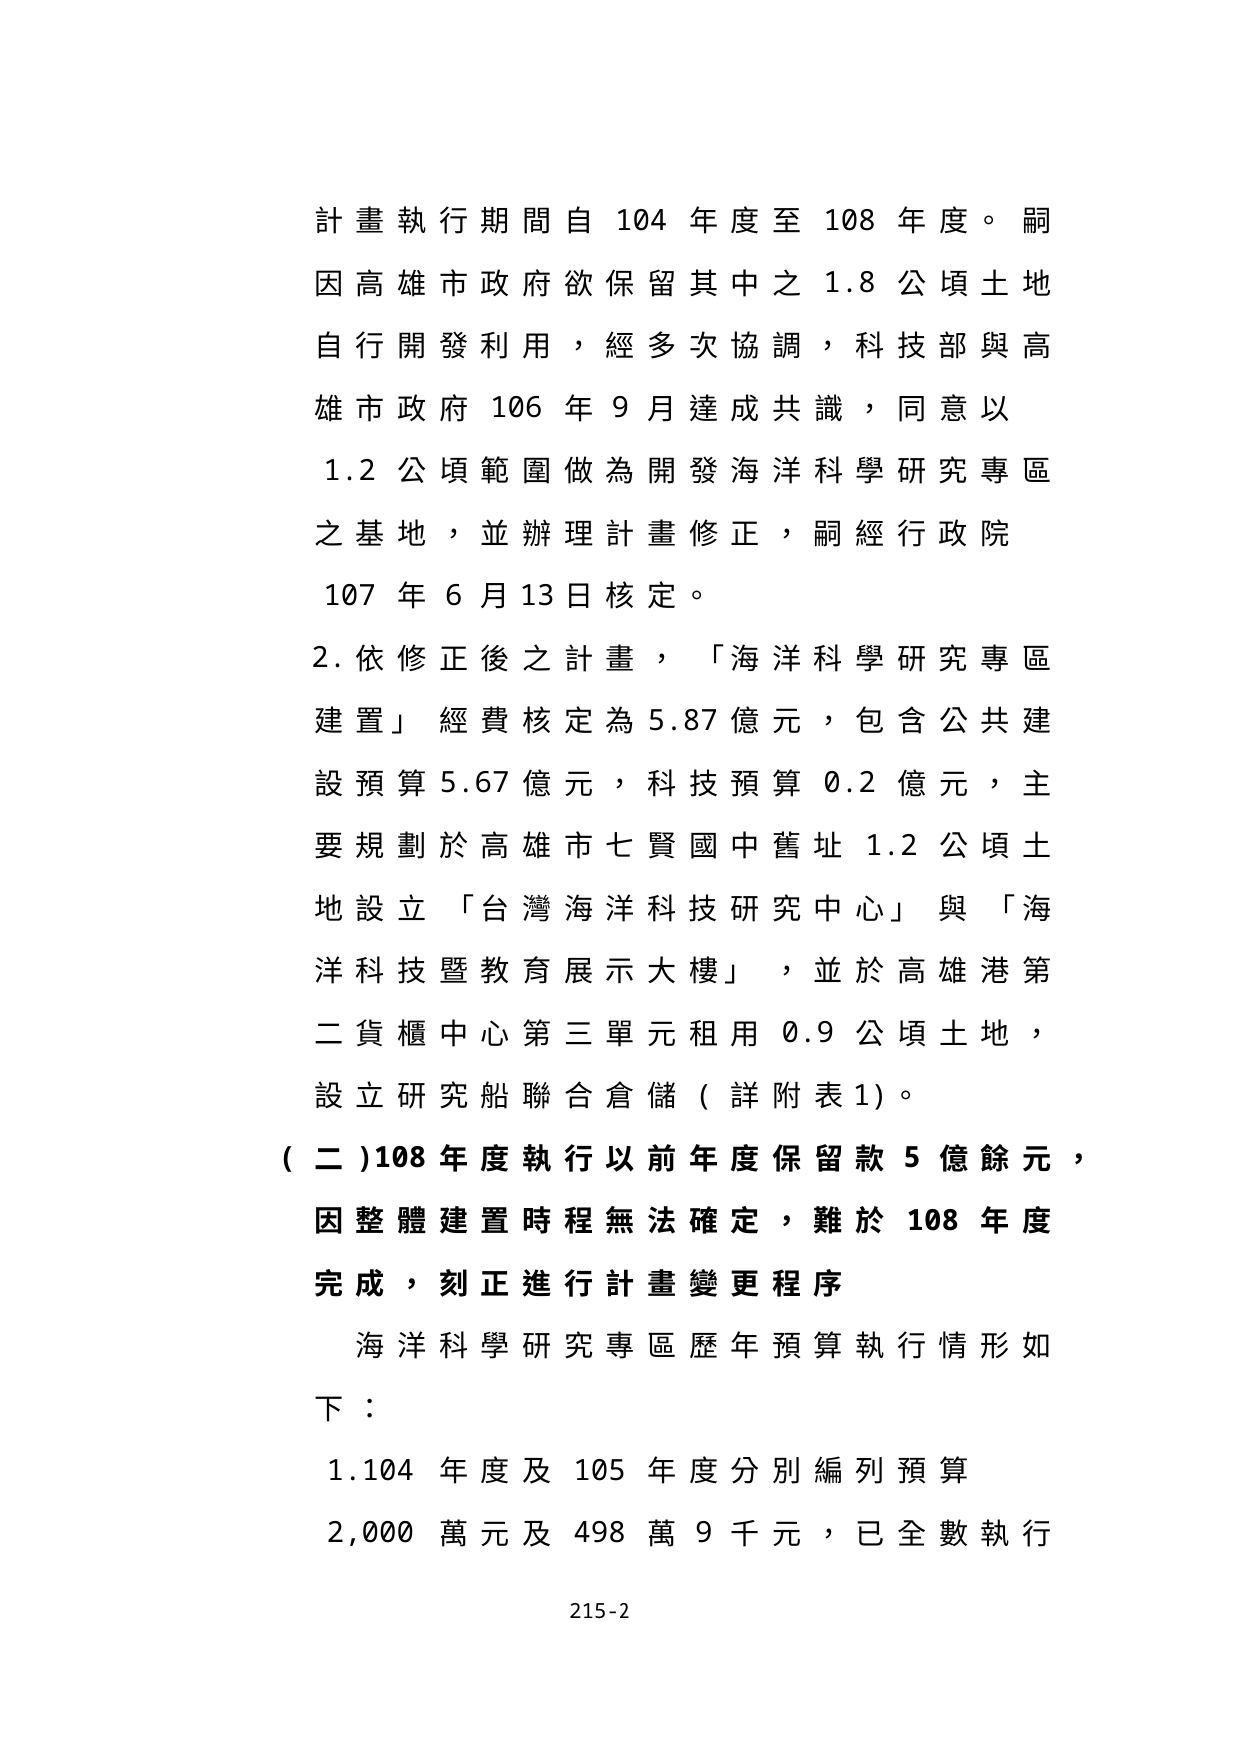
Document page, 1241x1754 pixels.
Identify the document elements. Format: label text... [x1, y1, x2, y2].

text 1.104年度及105年度分別編列預算2,000萬元及498萬9千元，已全數執行 [271, 1427, 1058, 1552]
text 海洋科學研究專區歷年預算執行情形如下： [271, 1302, 1058, 1427]
text 1.國研院辦理海洋科學研究專區之開發興建係依據「國家海洋科技能量建置計畫」。上開計畫經行政院104年12月28日核定以高雄市七賢國中舊址(土地面積約3公頃)作為海洋科學研究專區之開發基地，計畫執行期間自104年度至108年度。嗣因高雄市政府欲保留其中之1.8公頃土地自行開發利用，經多次協調，科技部與高雄市政府106年9月達成共識，同意以1.2公頃範圍做為開發海洋科學研究專區之基地，並辦理計畫修正，嗣經行政院107年6月13日核定。 [271, 177, 1058, 615]
text 2.依修正後之計畫，「海洋科學研究專區建置」經費核定為5.87億元，包含公共建設預算5.67億元，科技預算0.2億元，主要規劃於高雄市七賢國中舊址1.2公頃土地設立「台灣海洋科技研究中心」與「海洋科技暨教育展示大樓」，並於高雄港第二貨櫃中心第三單元租用0.9公頃土地，設立研究船聯合倉儲(詳附表1)。 [271, 615, 1058, 1115]
text (二)108年度執行以前年度保留款5億餘元，因整體建置時程無法確定，難於108年度完成，刻正進行計畫變更程序 [242, 1115, 1058, 1302]
